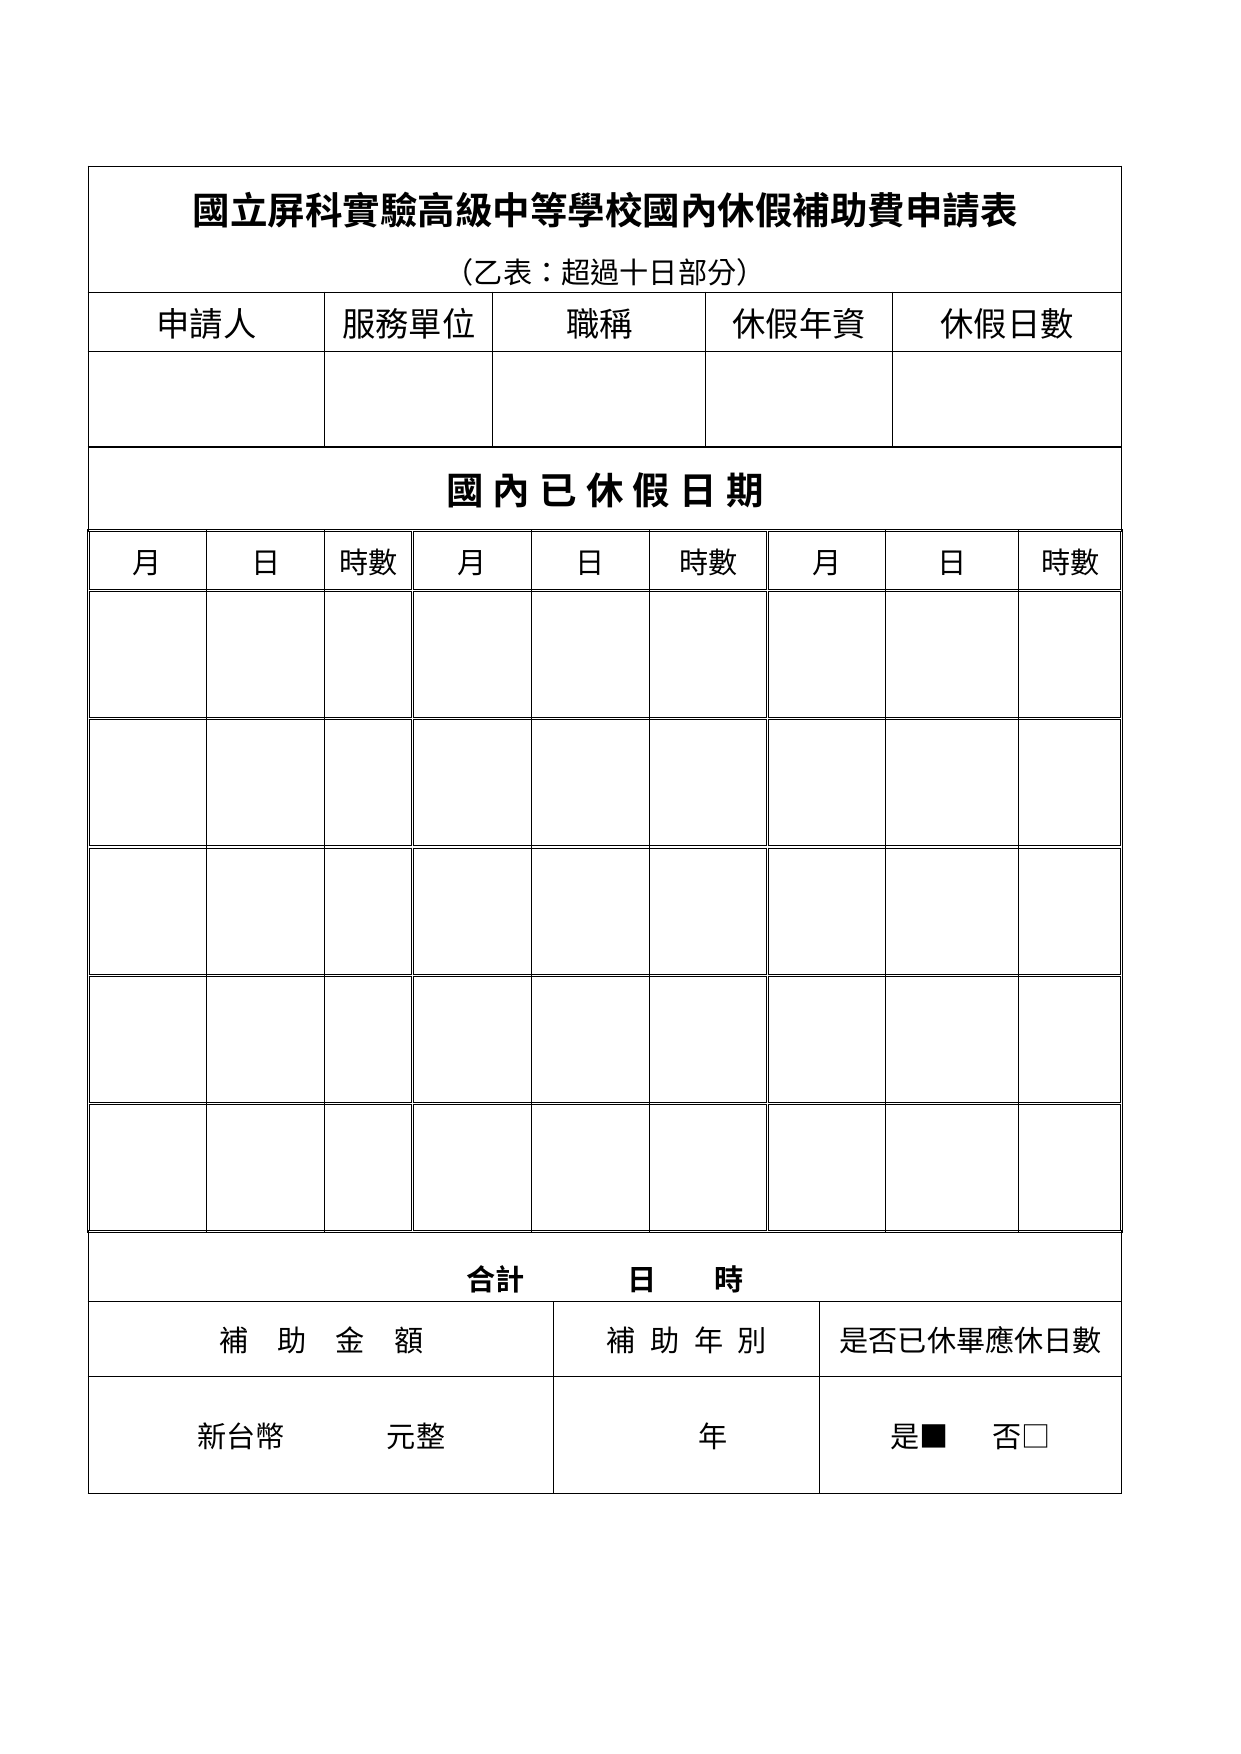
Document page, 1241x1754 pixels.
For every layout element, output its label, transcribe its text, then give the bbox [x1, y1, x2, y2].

table_cell 申請人 [89, 293, 324, 351]
table_cell 日 [532, 532, 649, 589]
table_cell [769, 849, 885, 973]
table_cell [532, 1105, 649, 1230]
table_cell [1019, 1105, 1120, 1230]
table_cell [1019, 849, 1120, 973]
table_header 國立屏科實驗高級中等學校國內休假補助費申請表 （乙表：超過十日部分） [89, 167, 1121, 292]
table_cell [90, 592, 206, 717]
table_cell [90, 849, 206, 973]
table_cell [207, 849, 324, 973]
table_cell [886, 1105, 1018, 1230]
table_cell [414, 720, 531, 845]
table_cell [207, 720, 324, 845]
table_cell [893, 352, 1121, 446]
table_cell 補 助 年 別 [554, 1302, 819, 1376]
table_cell [493, 352, 705, 446]
table_cell [325, 352, 492, 446]
table_cell 是■ 否□ [820, 1377, 1121, 1493]
table_cell [325, 1105, 411, 1230]
table_cell [706, 352, 892, 446]
table_cell 職稱 [493, 293, 705, 351]
table_cell [325, 977, 411, 1102]
table_cell 月 [769, 532, 885, 589]
table_cell 服務單位 [325, 293, 492, 351]
table_cell 合計 日 時 [89, 1233, 1121, 1301]
table_cell [650, 1105, 766, 1230]
table_cell [207, 592, 324, 717]
table_cell 國內已休假日期 [89, 448, 1121, 529]
table_cell [532, 592, 649, 717]
table_cell [90, 977, 206, 1102]
table_cell [414, 977, 531, 1102]
table_cell 時數 [650, 532, 766, 589]
table_cell [886, 720, 1018, 845]
table_cell [769, 977, 885, 1102]
table_cell [207, 1105, 324, 1230]
table_cell 日 [207, 532, 324, 589]
table_cell [414, 849, 531, 973]
table_cell [769, 1105, 885, 1230]
table_cell [650, 720, 766, 845]
table_cell 是否已休畢應休日數 [820, 1302, 1121, 1376]
table_cell [1019, 592, 1120, 717]
table_cell 補 助 金 額 [89, 1302, 553, 1376]
table_cell [532, 977, 649, 1102]
table_cell [325, 720, 411, 845]
table_cell [886, 977, 1018, 1102]
table_cell 休假日數 [893, 293, 1121, 351]
table_cell [207, 977, 324, 1102]
table_cell [1019, 977, 1120, 1102]
table_cell [650, 849, 766, 973]
table_cell 月 [90, 532, 206, 589]
table_cell [532, 720, 649, 845]
table_cell [325, 849, 411, 973]
table_cell 時數 [325, 532, 411, 589]
table_cell 日 [886, 532, 1018, 589]
table_cell [90, 1105, 206, 1230]
table_cell 年 [554, 1377, 819, 1493]
table_cell [532, 849, 649, 973]
table_cell [89, 352, 324, 446]
table_cell [650, 977, 766, 1102]
table_cell 時數 [1019, 532, 1120, 589]
table_cell 月 [414, 532, 531, 589]
table_cell [325, 592, 411, 717]
table_cell 休假年資 [706, 293, 892, 351]
table_cell [650, 592, 766, 717]
table_cell [414, 1105, 531, 1230]
table_cell [769, 592, 885, 717]
table_cell [886, 592, 1018, 717]
table_cell [1019, 720, 1120, 845]
table_cell [886, 849, 1018, 973]
table_cell [769, 720, 885, 845]
table_cell 新台幣 元整 [89, 1377, 553, 1493]
table_cell [90, 720, 206, 845]
table_cell [414, 592, 531, 717]
